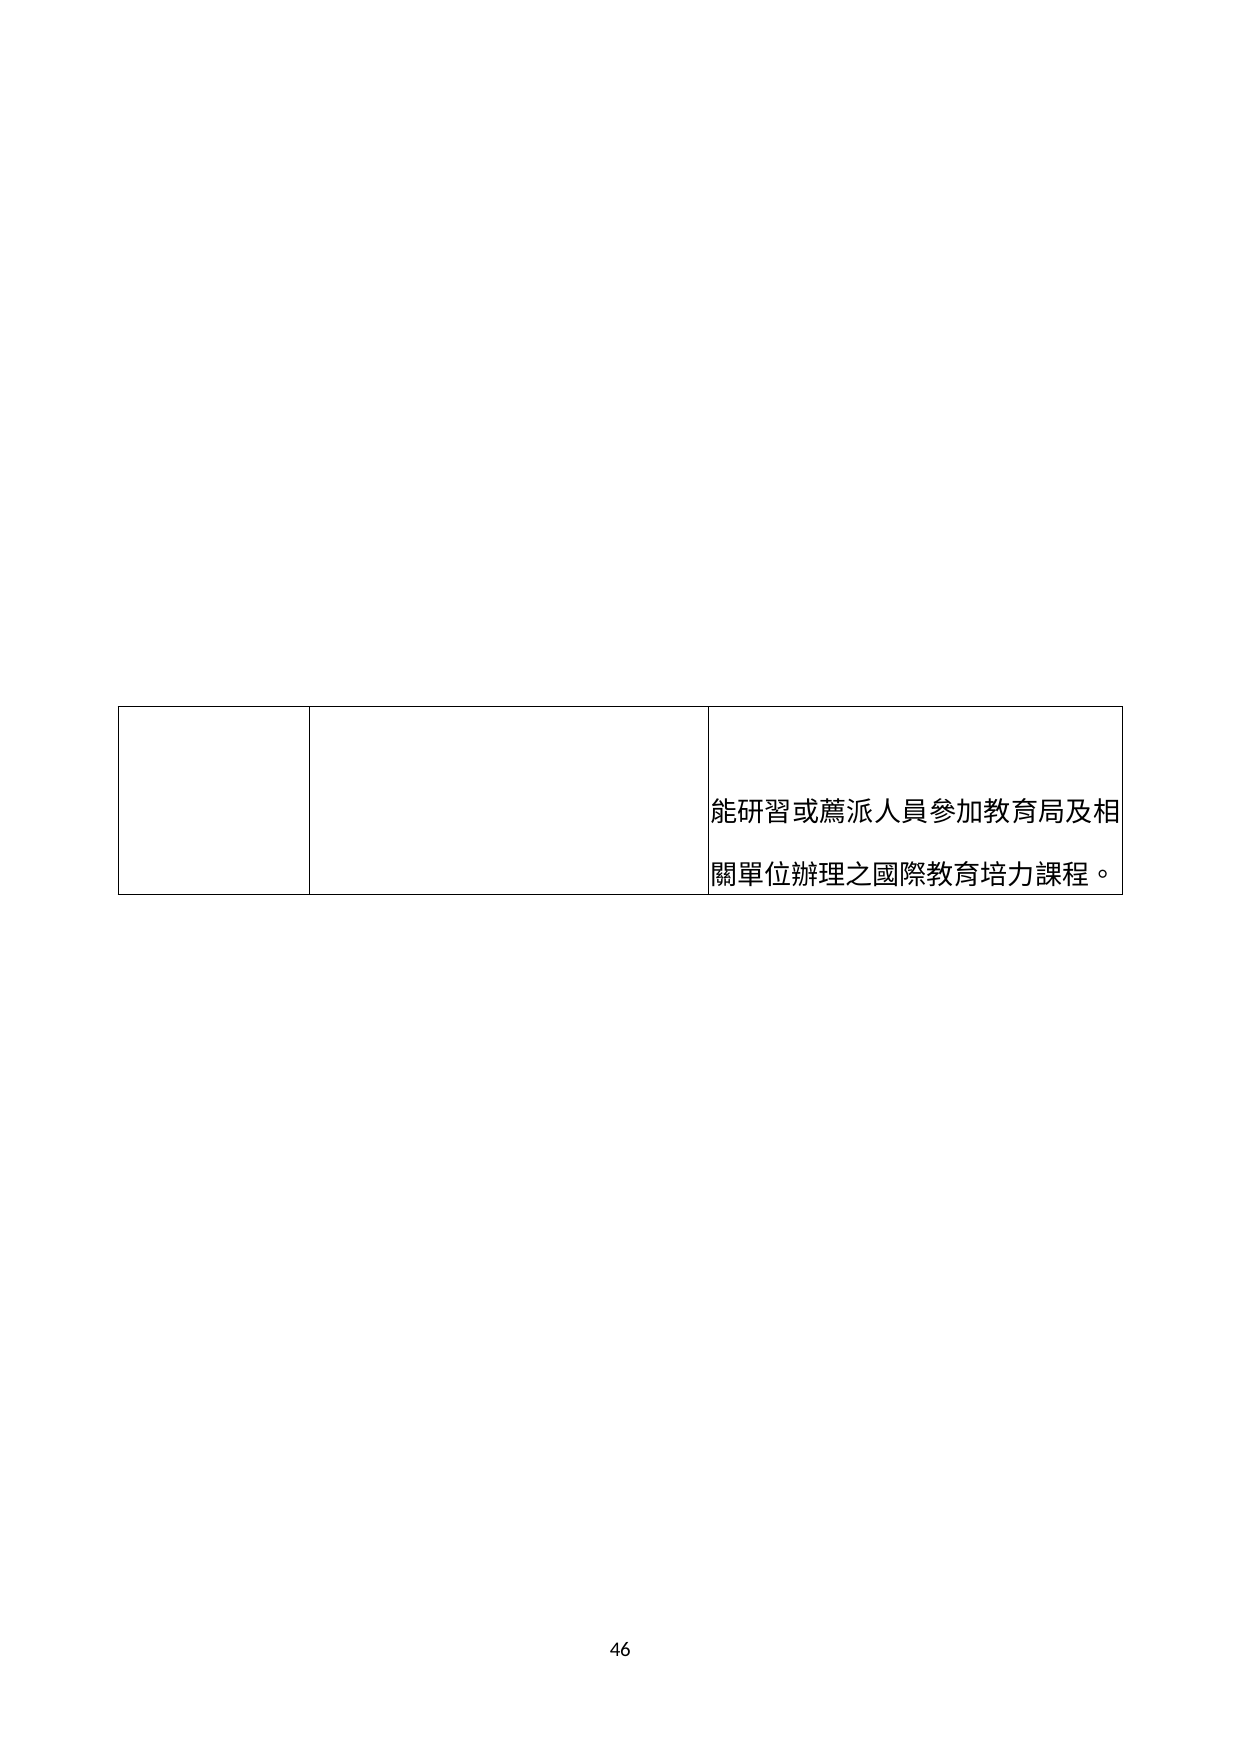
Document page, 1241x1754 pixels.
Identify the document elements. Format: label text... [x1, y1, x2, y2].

table_cell [310, 707, 708, 893]
table_cell [119, 707, 309, 893]
table_cell 能研習或薦派人員參加教育局及相關單位辦理之國際教育培力課程。 [709, 707, 1122, 893]
